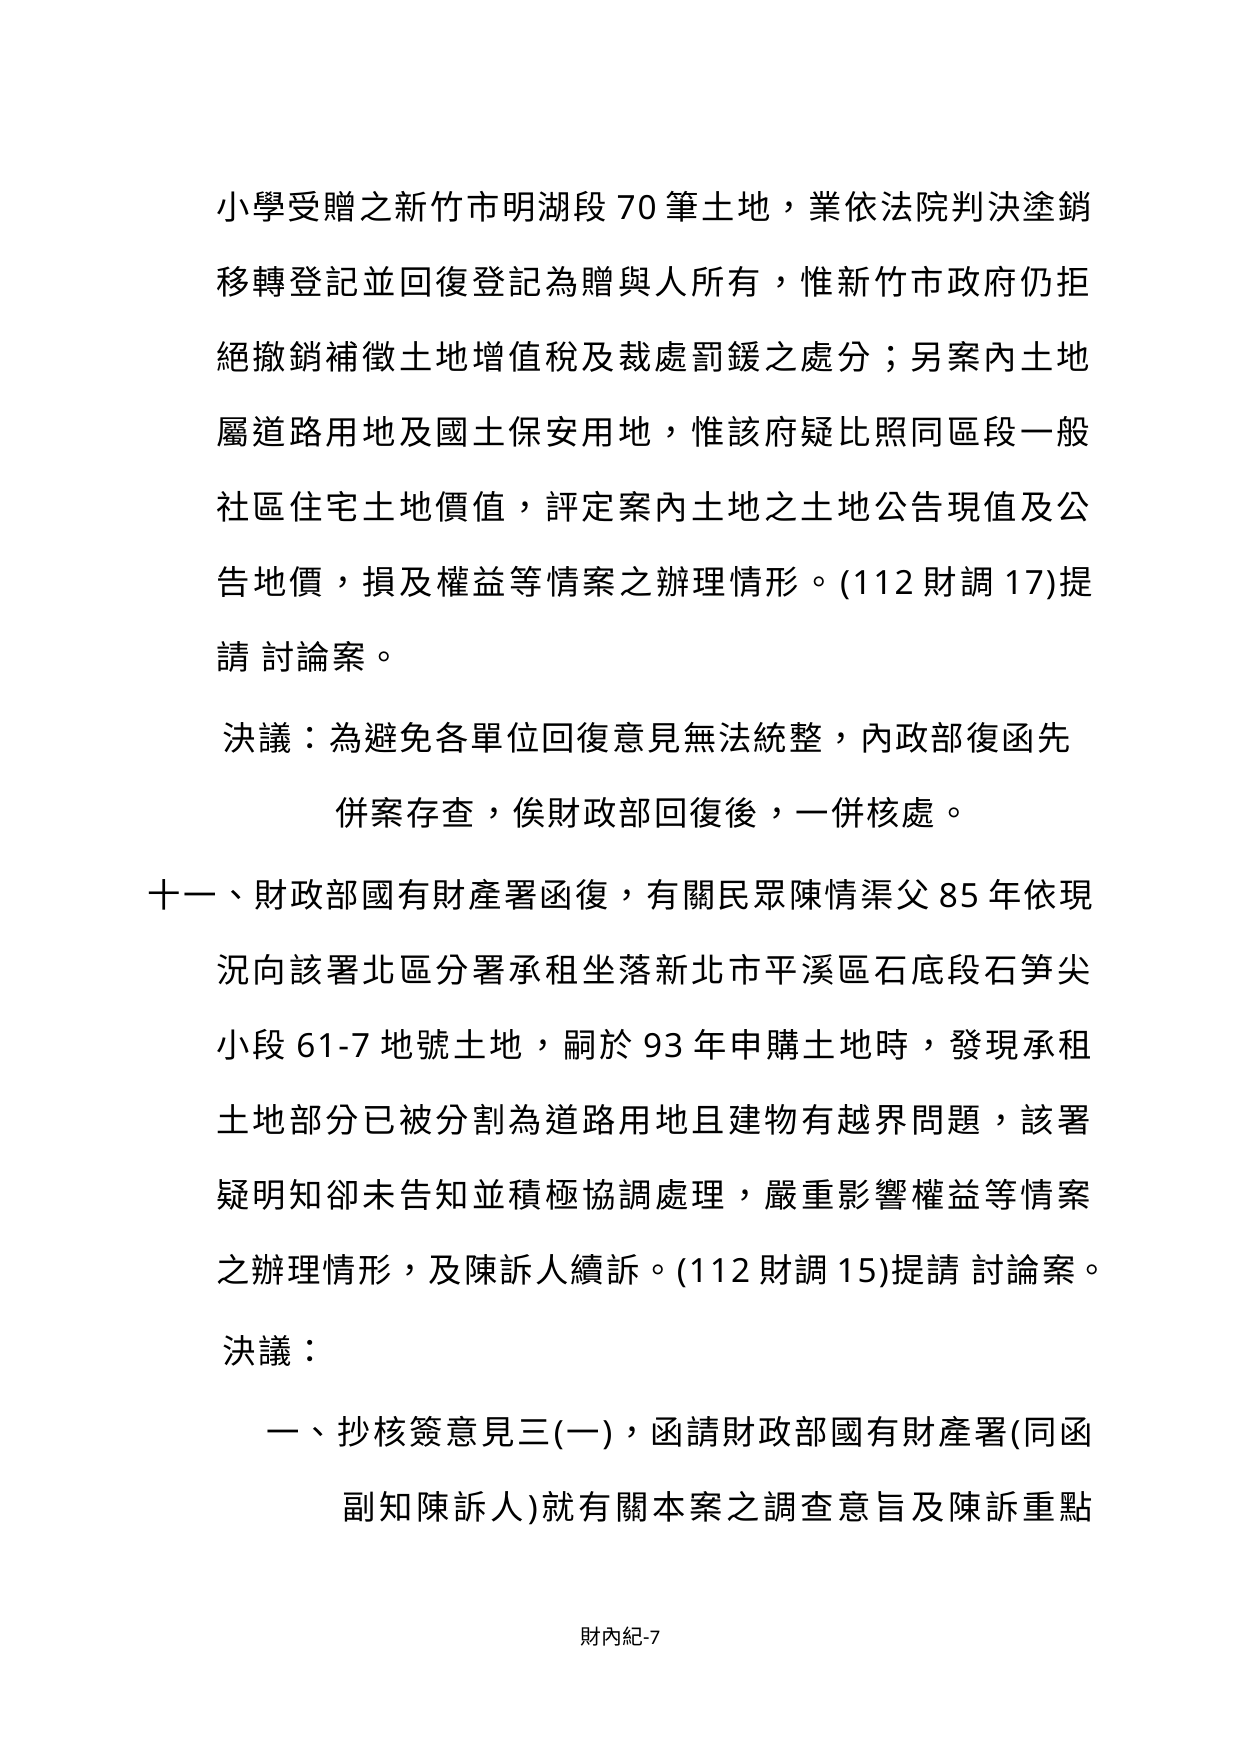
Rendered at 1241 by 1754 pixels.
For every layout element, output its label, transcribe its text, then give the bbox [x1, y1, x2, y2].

text 一、抄核簽意見三(一)，函請財政部國有財產署(同函副知陳訴人)就有關本案之調查意旨及陳訴重點 [258, 1391, 1101, 1545]
text 決議：為避免各單位回復意見無法統整，內政部復函先併案存查，俟財政部回復後，一併核處。 [214, 697, 1101, 851]
text 決議： [214, 1309, 1101, 1388]
text 小學受贈之新竹市明湖段70筆土地，業依法院判決塗銷移轉登記並回復登記為贈與人所有，惟新竹市政府仍拒絕撤銷補徵土地增值稅及裁處罰鍰之處分；另案內土地屬道路用地及國土保安用地，惟該府疑比照同區段一般社區住宅土地價值，評定案內土地之土地公告現值及公告地價，損及權益等情案之辦理情形。(112財調17)提請 討論案。 [139, 166, 1101, 695]
text 十一、財政部國有財產署函復，有關民眾陳情渠父85年依現況向該署北區分署承租坐落新北市平溪區石底段石笋尖小段61-7地號土地，嗣於93年申購土地時，發現承租土地部分已被分割為道路用地且建物有越界問題，該署疑明知卻未告知並積極協調處理，嚴重影響權益等情案之辦理情形，及陳訴人續訴。(112財調15)提請 討論案。 [139, 853, 1101, 1307]
